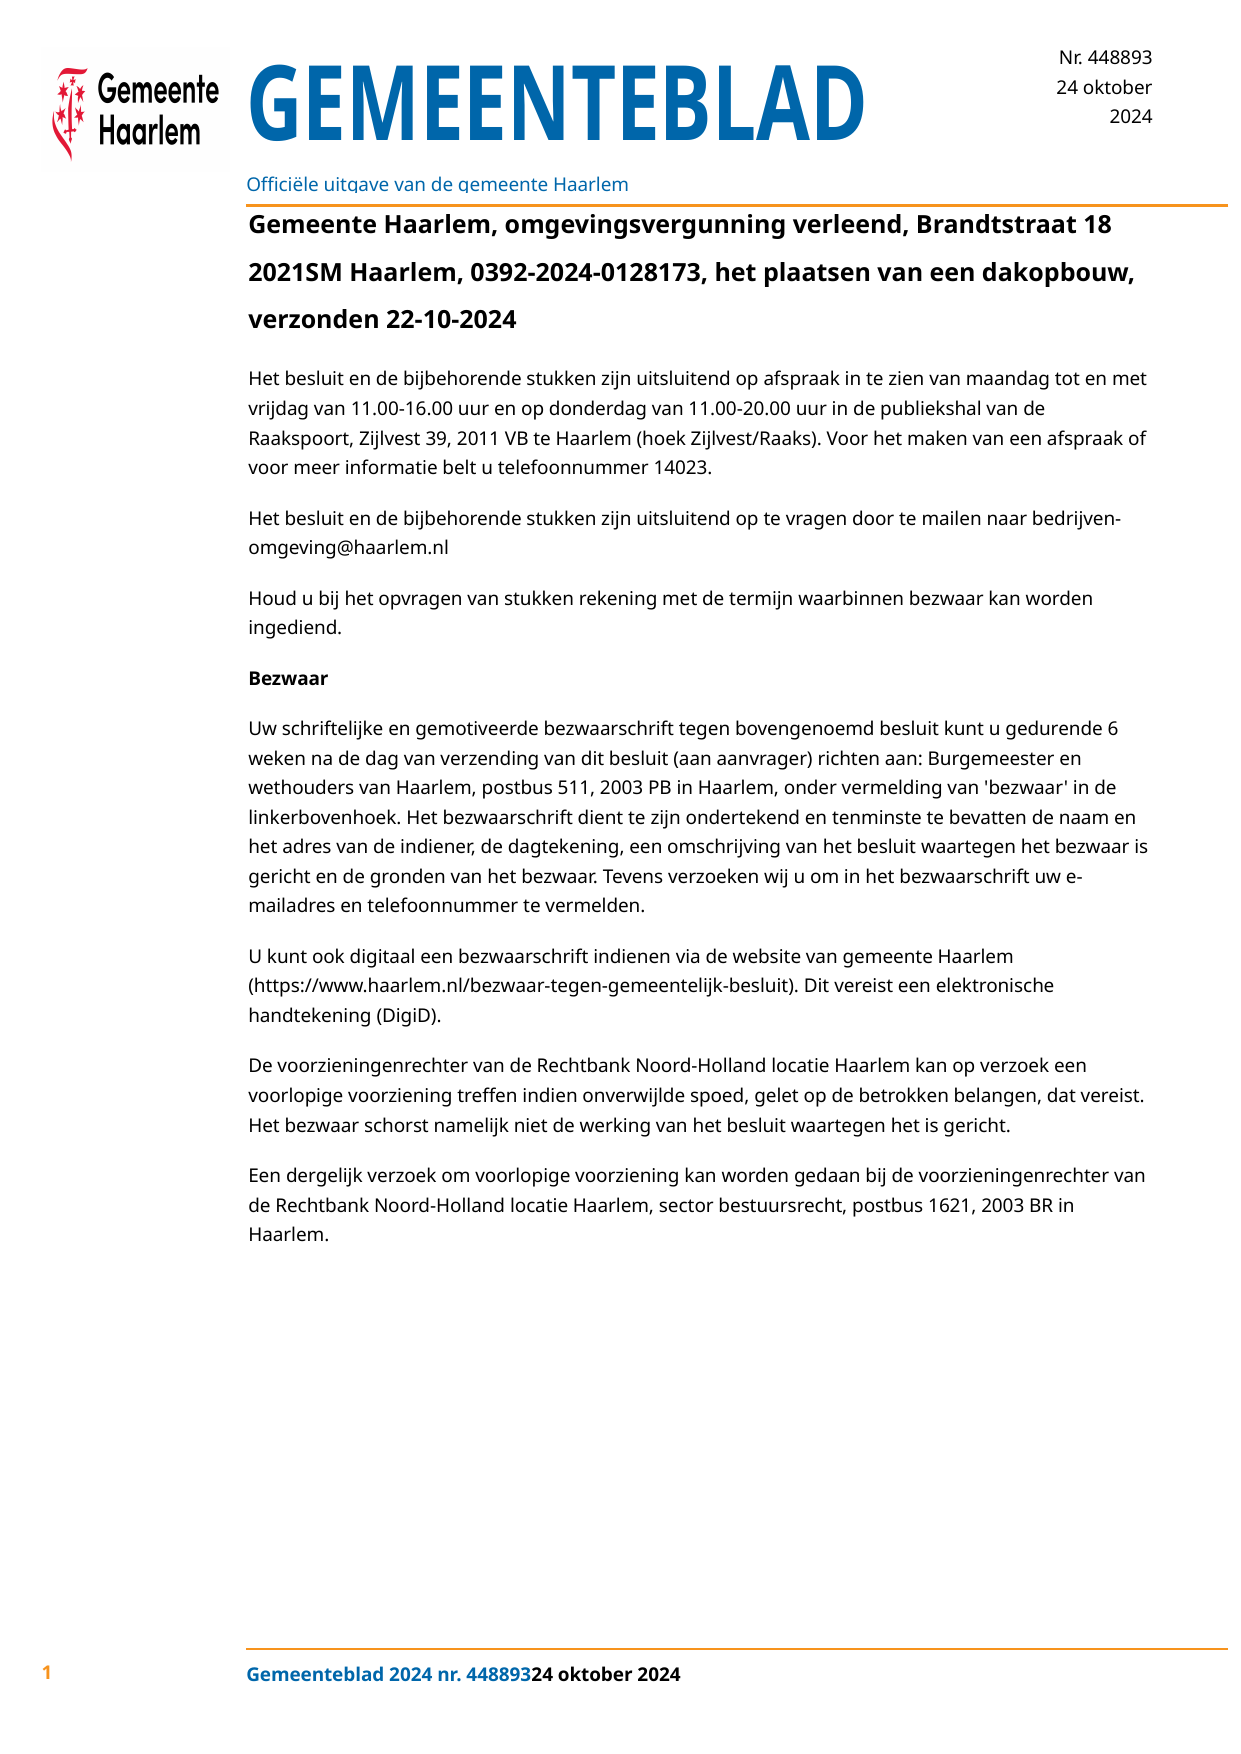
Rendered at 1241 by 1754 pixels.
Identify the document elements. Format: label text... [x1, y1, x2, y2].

text Houd u bij het opvragen van stukken rekening met de termijn waarbinnen bezwaar kan worden ingediend. [248, 585, 1152, 640]
text De voorzieningenrechter van de Rechtbank Noord-Holland locatie Haarlem kan op verzoek een voorlopige voorziening treffen indien onverwijlde spoed, gelet op de betrokken belangen, dat vereist. Het bezwaar schorst namelijk niet de werking van het besluit waartegen het is gericht. [248, 1053, 1152, 1137]
text Uw schriftelijke en gemotiveerde bezwaarschrift tegen bovengenoemd besluit kunt u gedurende 6 weken na de dag van verzending van dit besluit (aan aanvrager) richten aan: Burgemeester en wethouders van Haarlem, postbus 511, 2003 PB in Haarlem, onder vermelding van 'bezwaar' in de linkerbovenhoek. Het bezwaarschrift dient te zijn ondertekend en tenminste te bevatten de naam en het adres van de indiener, de dagtekening, een omschrijving van het besluit waartegen het bezwaar is gericht en de gronden van het bezwaar. Tevens verzoeken wij u om in het bezwaarschrift uw e-mailadres en telefoonnummer te vermelden. [248, 715, 1152, 918]
text Het besluit en de bijbehorende stukken zijn uitsluitend op afspraak in te zien van maandag tot en met vrijdag van 11.00-16.00 uur en op donderdag van 11.00-20.00 uur in de publiekshal van de Raakspoort, Zijlvest 39, 2011 VB te Haarlem (hoek Zijlvest/Raaks). Voor het maken van een afspraak of voor meer informatie belt u telefoonnummer 14023. [248, 366, 1152, 480]
text Een dergelijk verzoek om voorlopige voorziening kan worden gedaan bij de voorzieningenrechter van de Rechtbank Noord-Holland locatie Haarlem, sector bestuursrecht, postbus 1621, 2003 BR in Haarlem. [248, 1162, 1152, 1247]
text Het besluit en de bijbehorende stukken zijn uitsluitend op te vragen door te mailen naar bedrijven-omgeving@haarlem.nl [248, 505, 1152, 560]
text U kunt ook digitaal een bezwaarschrift indienen via de website van gemeente Haarlem (https://www.haarlem.nl/bezwaar-tegen-gemeentelijk-besluit). Dit vereist een elektronische handtekening (DigiD). [248, 943, 1152, 1028]
picture [41, 47, 231, 172]
text Bezwaar [248, 665, 1152, 690]
text Gemeente Haarlem, omgevingsvergunning verleend, Brandtstraat 18 2021SM Haarlem, 0392-2024-0128173, het plaatsen van een dakopbouw, verzonden 22-10-2024 [248, 207, 1152, 336]
